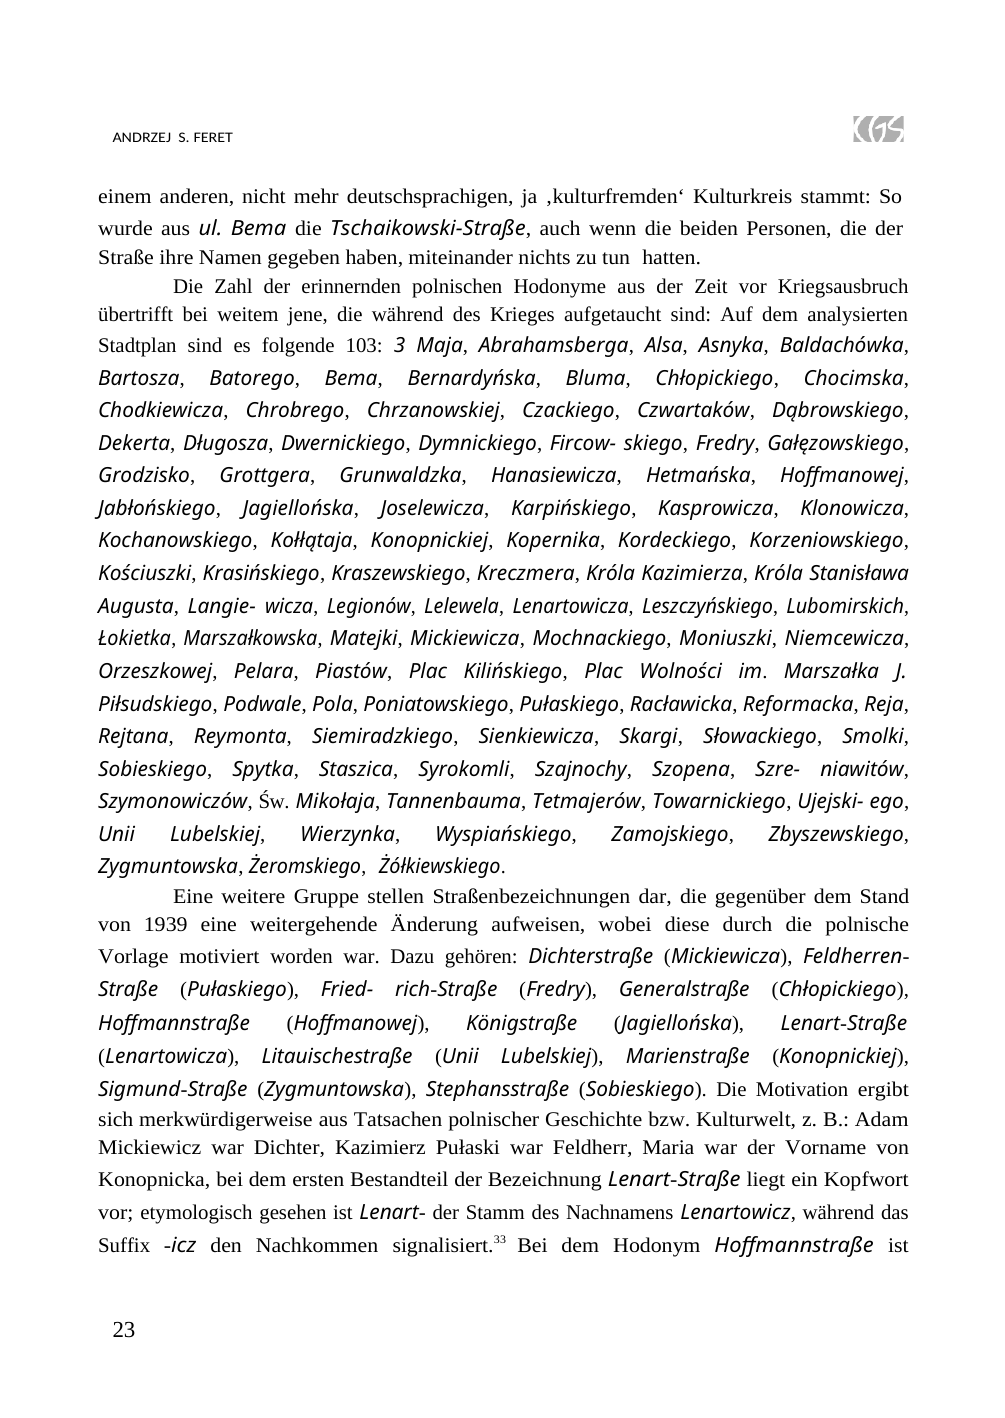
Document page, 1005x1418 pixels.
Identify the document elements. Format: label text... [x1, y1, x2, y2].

text Die Zahl der erinnernden polnischen Hodonyme aus der Zeit vor Kriegsausbruch übertrifft bei weitem jene, die während des Krieges aufgetaucht sind: Auf dem analysierten Stadtplan sind es folgende 103: 3 Maja, Abrahamsberga, Alsa, Asnyka, Baldachówka, Bartosza, Batorego, Bema, Bernardyńska, Bluma, Chłopickiego, Chocimska, Chodkiewicza, Chrobrego, Chrzanowskiej, Czackiego, Czwartaków, Dąbrowskiego, Dekerta, Długosza, Dwernickiego, Dymnickiego, Fircow- skiego, Fredry, Gałęzowskiego, Grodzisko, Grottgera, Grunwaldzka, Hanasiewicza, Hetmańska, Hoffmanowej, Jabłońskiego, Jagiellońska, Joselewicza, Karpińskiego, Kasprowicza, Klonowicza, Kochanowskiego, Kołłątaja, Konopnickiej, Kopernika, Kordeckiego, Korzeniowskiego, Kościuszki, Krasińskiego, Kraszewskiego, Kreczmera, Króla Kazimierza, Króla Stanisława Augusta, Langie- wicza, Legionów, Lelewela, Lenartowicza, Leszczyńskiego, Lubomirskich, Łokietka, Marszałkowska, Matejki, Mickiewicza, Mochnackiego, Moniuszki, Niemcewicza, Orzeszkowej, Pelara, Piastów, Plac Kilińskiego, Plac Wolności im. Marszałka J. Piłsudskiego, Podwale, Pola, Poniatowskiego, Pułaskiego, Racławicka, Reformacka, Reja, Rejtana, Reymonta, Siemiradzkiego, Sienkiewicza, Skargi, Słowackiego, Smolki, Sobieskiego, Spytka, Staszica, Syrokomli, Szajnochy, Szopena, Szre- niawitów, Szymonowiczów, Św. Mikołaja, Tannenbauma, Tetmajerów, Towarnickiego, Ujejski- ego, Unii Lubelskiej, Wierzynka, Wyspiańskiego, Zamojskiego, Zbyszewskiego, Zygmuntowska, Żeromskiego, Żółkiewskiego. [98, 274, 909, 880]
text einem anderen, nicht mehr deutschsprachigen, ja ‚kulturfremden‘ Kulturkreis stammt: So wurde aus ul. Bema die Tschaikowski-Straße, auch wenn die beiden Personen, die der Straße ihre Namen gegeben haben, miteinander nichts zu tun hatten. [98, 184, 904, 269]
text Eine weitere Gruppe stellen Straßenbezeichnungen dar, die gegenüber dem Stand von 1939 eine weitergehende Änderung aufweisen, wobei diese durch die polnische Vorlage motiviert worden war. Dazu gehören: Dichterstraße (Mickiewicza), Feldherren-Straße (Pułaskiego), Fried- rich-Straße (Fredry), Generalstraße (Chłopickiego), Hoffmannstraße (Hoffmanowej), Königstraße (Jagiellońska), Lenart-Straße (Lenartowicza), Litauischestraße (Unii Lubelskiej), Marienstraße (Konopnickiej), Sigmund-Straße (Zygmuntowska), Stephansstraße (Sobieskiego). Die Motivation ergibt sich merkwürdigerweise aus Tatsachen polnischer Geschichte bzw. Kulturwelt, z. B.: Adam Mickiewicz war Dichter, Kazimierz Pułaski war Feldherr, Maria war der Vorname von Konopnicka, bei dem ersten Bestandteil der Bezeichnung Lenart-Straße liegt ein Kopfwort vor; etymologisch gesehen ist Lenart- der Stamm des Nachnamens Lenartowicz, während das Suffix -icz den Nachkommen signalisiert.33 Bei dem Hodonym Hoffmannstraße ist [98, 884, 909, 1258]
picture [853, 116, 904, 142]
